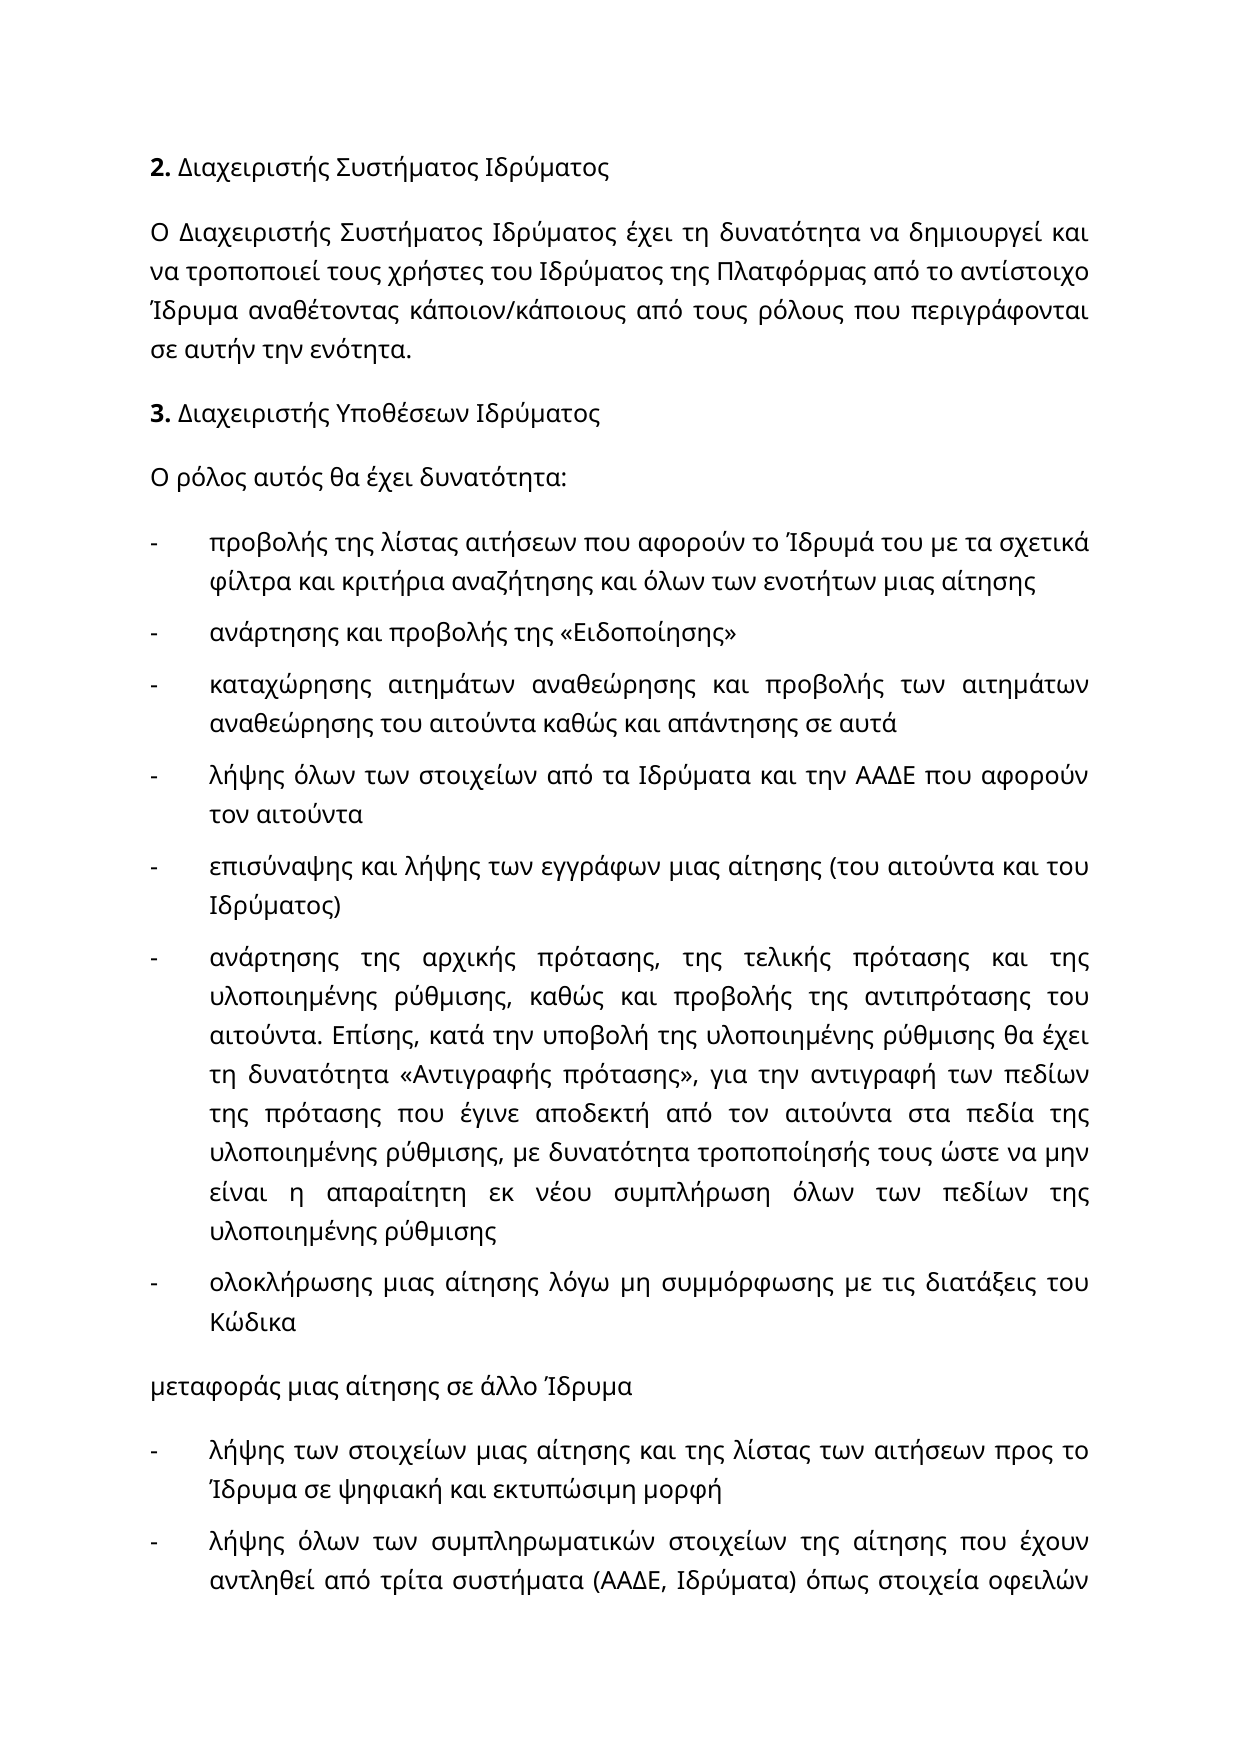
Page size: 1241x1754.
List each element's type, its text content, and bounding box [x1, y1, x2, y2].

text Ο Διαχειριστής Συστήματος Ιδρύματος έχει τη δυνατότητα να δημιουργεί και να τροποποιεί τους χρήστες του Ιδρύματος της Πλατφόρμας από το αντίστοιχο Ίδρυμα αναθέτοντας κάποιον/κάποιους από τους ρόλους που περιγράφονται σε αυτήν την ενότητα. [150, 214, 1090, 366]
list - καταχώρησης αιτημάτων αναθεώρησης και προβολής των αιτημάτων αναθεώρησης του αιτούντα καθώς και απάντησης σε αυτά [150, 667, 1090, 740]
list - λήψης των στοιχείων μιας αίτησης και της λίστας των αιτήσεων προς το Ίδρυμα σε ψηφιακή και εκτυπώσιμη μορφή [150, 1432, 1090, 1506]
list - ολοκλήρωσης μιας αίτησης λόγω μη συμμόρφωσης με τις διατάξεις του Κώδικα [150, 1265, 1090, 1338]
text 2. Διαχειριστής Συστήματος Ιδρύματος [150, 150, 1090, 184]
list - ανάρτησης της αρχικής πρότασης, της τελικής πρότασης και της υλοποιημένης ρύθμισης, καθώς και προβολής της αντιπρότασης του αιτούντα. Επίσης, κατά την υποβολή της υλοποιημένης ρύθμισης θα έχει τη δυνατότητα «Αντιγραφής πρότασης», για την αντιγραφή των πεδίων της πρότασης που έγινε αποδεκτή από τον αιτούντα στα πεδία της υλοποιημένης ρύθμισης, με δυνατότητα τροποποίησής τους ώστε να μην είναι η απαραίτητη εκ νέου συμπλήρωση όλων των πεδίων της υλοποιημένης ρύθμισης [150, 939, 1090, 1247]
text μεταφοράς μιας αίτησης σε άλλο Ίδρυμα [150, 1368, 1090, 1402]
list - προβολής της λίστας αιτήσεων που αφορούν το Ίδρυμά του με τα σχετικά φίλτρα και κριτήρια αναζήτησης και όλων των ενοτήτων μιας αίτησης [150, 524, 1090, 597]
text Ο ρόλος αυτός θα έχει δυνατότητα: [150, 460, 1090, 494]
list - επισύναψης και λήψης των εγγράφων μιας αίτησης (του αιτούντα και του Ιδρύματος) [150, 848, 1090, 922]
list - ανάρτησης και προβολής της «Ειδοποίησης» [150, 615, 1090, 649]
list - λήψης όλων των στοιχείων από τα Ιδρύματα και την ΑΑΔΕ που αφορούν τον αιτούντα [150, 757, 1090, 831]
text 3. Διαχειριστής Υποθέσεων Ιδρύματος [150, 396, 1090, 430]
list - λήψης όλων των συμπληρωματικών στοιχείων της αίτησης που έχουν αντληθεί από τρίτα συστήματα (ΑΑΔΕ, Ιδρύματα) όπως στοιχεία οφειλών [150, 1523, 1090, 1597]
